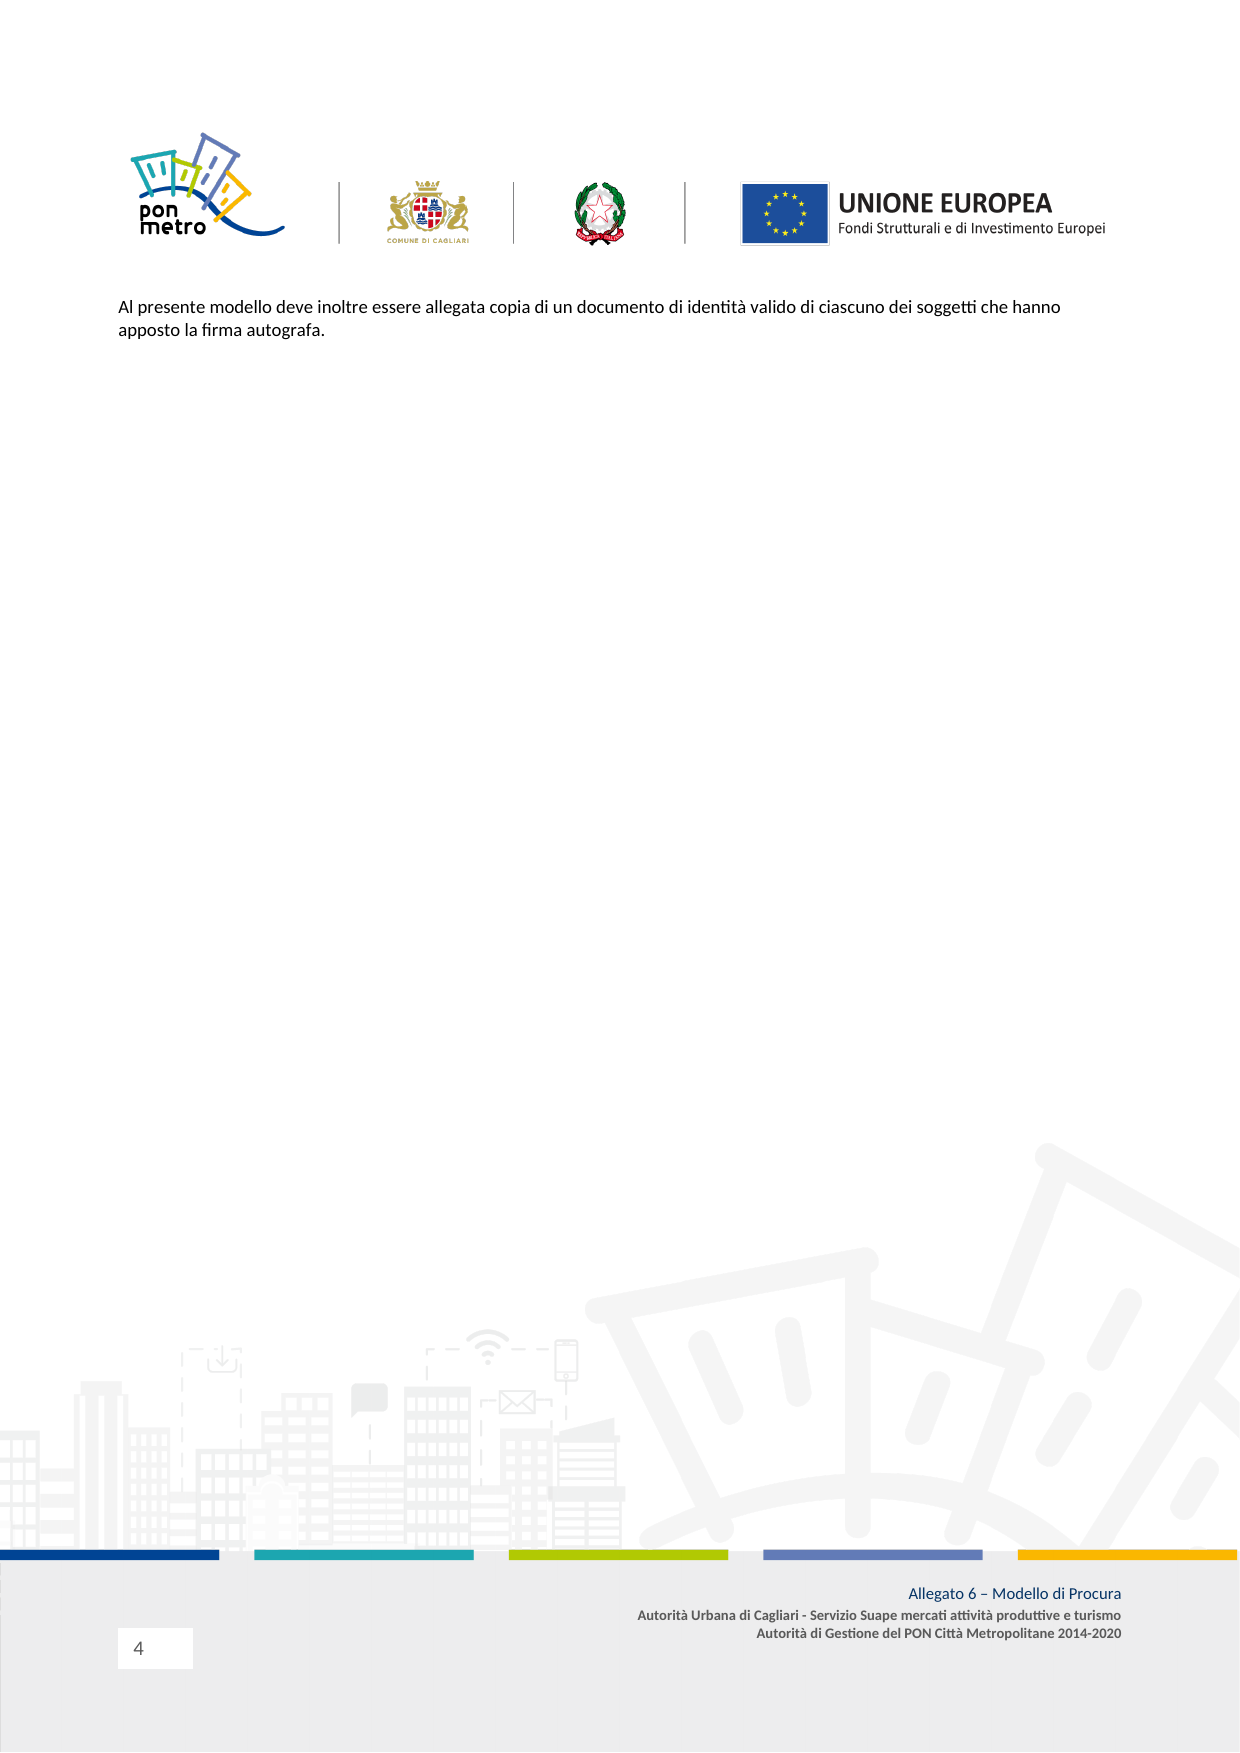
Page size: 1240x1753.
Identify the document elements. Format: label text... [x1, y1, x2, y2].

text Al presente modello deve inoltre essere allegata copia di un documento di identità valido di ciascuno dei soggetti che hanno apposto la firma autografa. [118, 295, 1121, 341]
